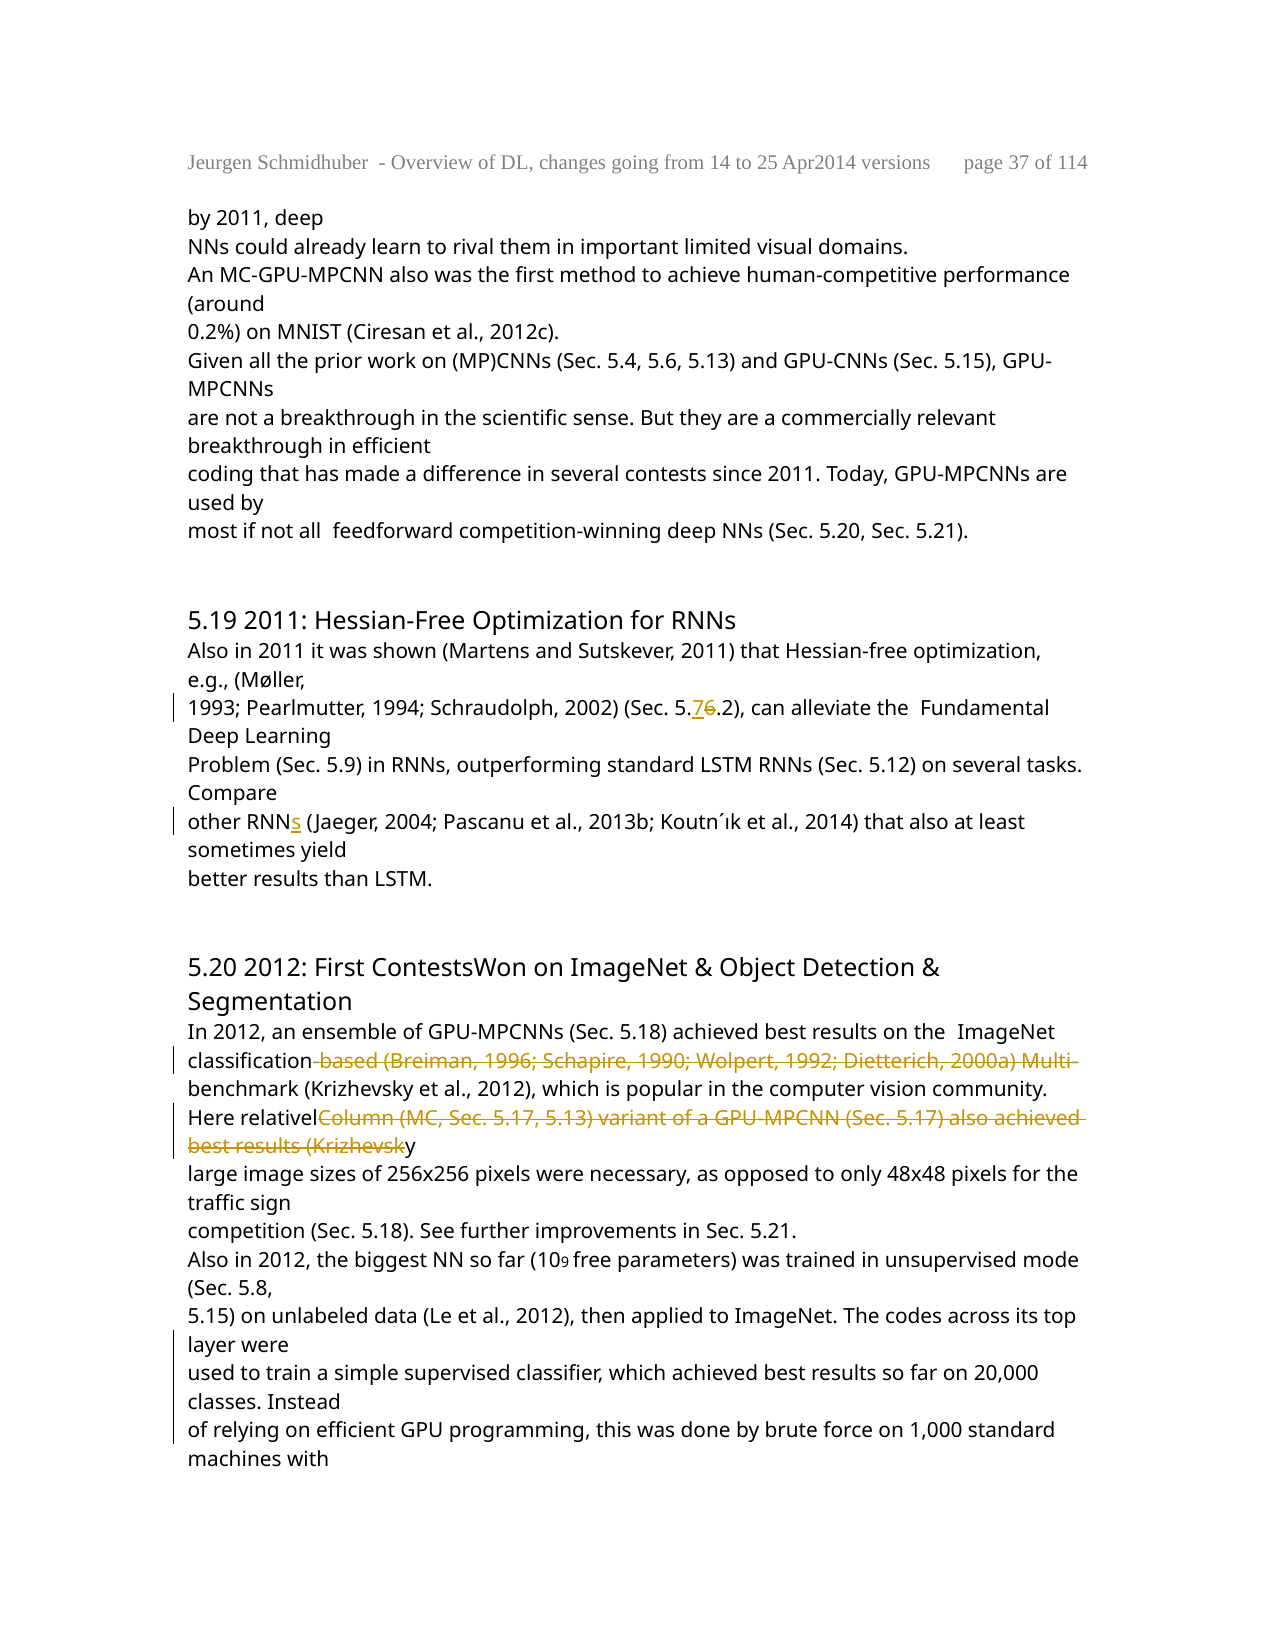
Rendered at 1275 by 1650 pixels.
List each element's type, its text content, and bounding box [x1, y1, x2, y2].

text large image sizes of 256x256 pixels were necessary, as opposed to only 48x48 pixels for the traffic sign [187, 1159, 1087, 1216]
text NNs could already learn to rival them in important limited visual domains. [187, 232, 1087, 260]
text Also in 2011 it was shown (Martens and Sutskever, 2011) that Hessian-free optimization, e.g., (Møller, [187, 636, 1087, 693]
text In 2012, an ensemble of GPU-MPCNNs (Sec. 5.18) achieved best results on the ImageNet classification [187, 1017, 1087, 1074]
text 5.20 2012: First ContestsWon on ImageNet & Object Detection & Segmentation [187, 949, 1087, 1017]
text Given all the prior work on (MP)CNNs (Sec. 5.4, 5.6, 5.13) and GPU-CNNs (Sec. 5.15), GPU-MPCNNs [187, 346, 1087, 403]
text better results than LSTM. [187, 864, 1087, 892]
text by 2011, deep [187, 203, 1087, 232]
text An MC-GPU-MPCNN also was the first method to achieve human-competitive performance (around [187, 260, 1087, 317]
text 0.2%) on MNIST (Ciresan et al., 2012c). [187, 317, 1087, 346]
text Also in 2012, the biggest NN so far (109 free parameters) was trained in unsupervised mode (Sec. 5.8, [187, 1245, 1087, 1302]
text coding that has made a difference in several contests since 2011. Today, GPU-MPCNNs are used by [187, 459, 1087, 516]
text benchmark (Krizhevsky et al., 2012), which is popular in the computer vision community. Here relatively [187, 1074, 1087, 1159]
text Problem (Sec. 5.9) in RNNs, outperforming standard LSTM RNNs (Sec. 5.12) on several tasks. Compare [187, 750, 1087, 807]
text 5.19 2011: Hessian-Free Optimization for RNNs [187, 602, 1087, 636]
text competition (Sec. 5.18). See further improvements in Sec. 5.21. [187, 1216, 1087, 1245]
text are not a breakthrough in the scientific sense. But they are a commercially relevant breakthrough in efficient [187, 403, 1087, 459]
text 5.15) on unlabeled data (Le et al., 2012), then applied to ImageNet. The codes across its top layer wereused to train a simple supervised classifier, which achieved best results so far on 20,000 classes. Instead [187, 1302, 1087, 1358]
text 1993; Pearlmutter, 1994; Schraudolph, 2002) (Sec. 5.7.2), can alleviate the Fundamental Deep Learning [187, 693, 1087, 750]
text of relying on efficient GPU programming, this was done by brute force on 1,000 standard machines with [187, 1415, 1087, 1472]
text other RNNs (Jaeger, 2004; Pascanu et al., 2013b; Koutn´ık et al., 2014) that also at least sometimes yield [187, 807, 1087, 864]
text most if not all feedforward competition-winning deep NNs (Sec. 5.20, Sec. 5.21). [187, 516, 1087, 545]
